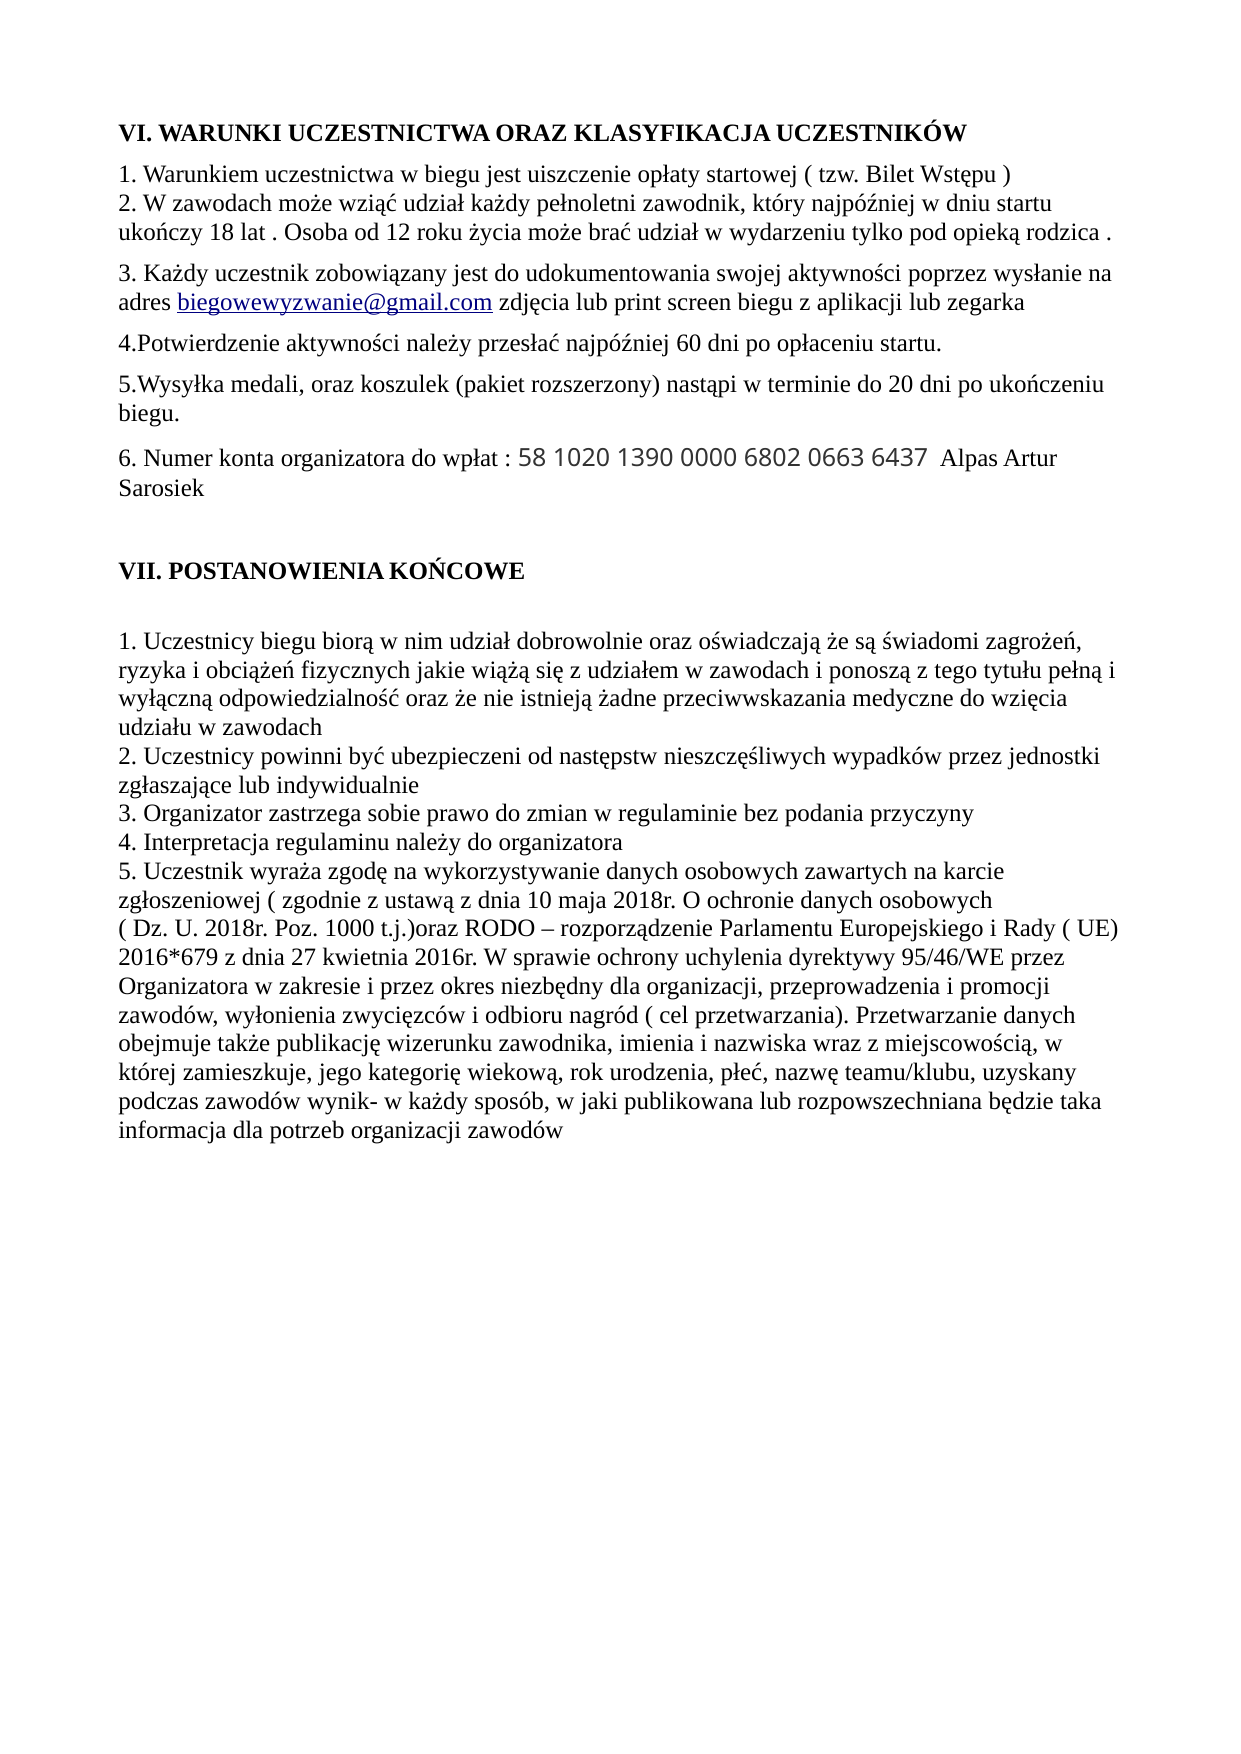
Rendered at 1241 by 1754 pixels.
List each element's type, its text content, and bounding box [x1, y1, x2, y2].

text 2. W zawodach może wziąć udział każdy pełnoletni zawodnik, który najpóźniej w dniu startu ukończy 18 lat . Osoba od 12 roku życia może brać udział w wydarzeniu tylko pod opieką rodzica . [118, 188, 1122, 246]
text 3. Organizator zastrzega sobie prawo do zmian w regulaminie bez podania przyczyny [118, 798, 1122, 827]
text 4. Interpretacja regulaminu należy do organizatora [118, 827, 1122, 856]
text VII. POSTANOWIENIA KOŃCOWE [118, 556, 1122, 585]
text VI. WARUNKI UCZESTNICTWA ORAZ KLASYFIKACJA UCZESTNIKÓW [118, 118, 1122, 147]
text ( Dz. U. 2018r. Poz. 1000 t.j.)oraz RODO – rozporządzenie Parlamentu Europejskiego i Rady ( UE) 2016*679 z dnia 27 kwietnia 2016r. W sprawie ochrony uchylenia dyrektywy 95/46/WE przez Organizatora w zakresie i przez okres niezbędny dla organizacji, przeprowadzenia i promocji zawodów, wyłonienia zwycięzców i odbioru nagród ( cel przetwarzania). Przetwarzanie danych obejmuje także publikację wizerunku zawodnika, imienia i nazwiska wraz z miejscowością, w której zamieszkuje, jego kategorię wiekową, rok urodzenia, płeć, nazwę teamu/klubu, uzyskany podczas zawodów wynik- w każdy sposób, w jaki publikowana lub rozpowszechniana będzie taka informacja dla potrzeb organizacji zawodów [118, 913, 1122, 1143]
text 1. Uczestnicy biegu biorą w nim udział dobrowolnie oraz oświadczają że są świadomi zagrożeń, ryzyka i obciążeń fizycznych jakie wiążą się z udziałem w zawodach i ponoszą z tego tytułu pełną i wyłączną odpowiedzialność oraz że nie istnieją żadne przeciwwskazania medyczne do wzięcia udziału w zawodach [118, 626, 1122, 741]
text 3. Każdy uczestnik zobowiązany jest do udokumentowania swojej aktywności poprzez wysłanie na adres biegowewyzwanie@gmail.com zdjęcia lub print screen biegu z aplikacji lub zegarka [118, 258, 1122, 316]
text 2. Uczestnicy powinni być ubezpieczeni od następstw nieszczęśliwych wypadków przez jednostki zgłaszające lub indywidualnie [118, 741, 1122, 798]
text 5. Uczestnik wyraża zgodę na wykorzystywanie danych osobowych zawartych na karcie zgłoszeniowej ( zgodnie z ustawą z dnia 10 maja 2018r. O ochronie danych osobowych [118, 856, 1122, 913]
text 5.Wysyłka medali, oraz koszulek (pakiet rozszerzony) nastąpi w terminie do 20 dni po ukończeniu biegu. [118, 369, 1122, 427]
text 6. Numer konta organizatora do wpłat : 58 1020 1390 0000 6802 0663 6437 Alpas Artur Sarosiek [118, 439, 1122, 502]
text 1. Warunkiem uczestnictwa w biegu jest uiszczenie opłaty startowej ( tzw. Bilet Wstępu ) [118, 159, 1122, 188]
text 4.Potwierdzenie aktywności należy przesłać najpóźniej 60 dni po opłaceniu startu. [118, 328, 1122, 357]
